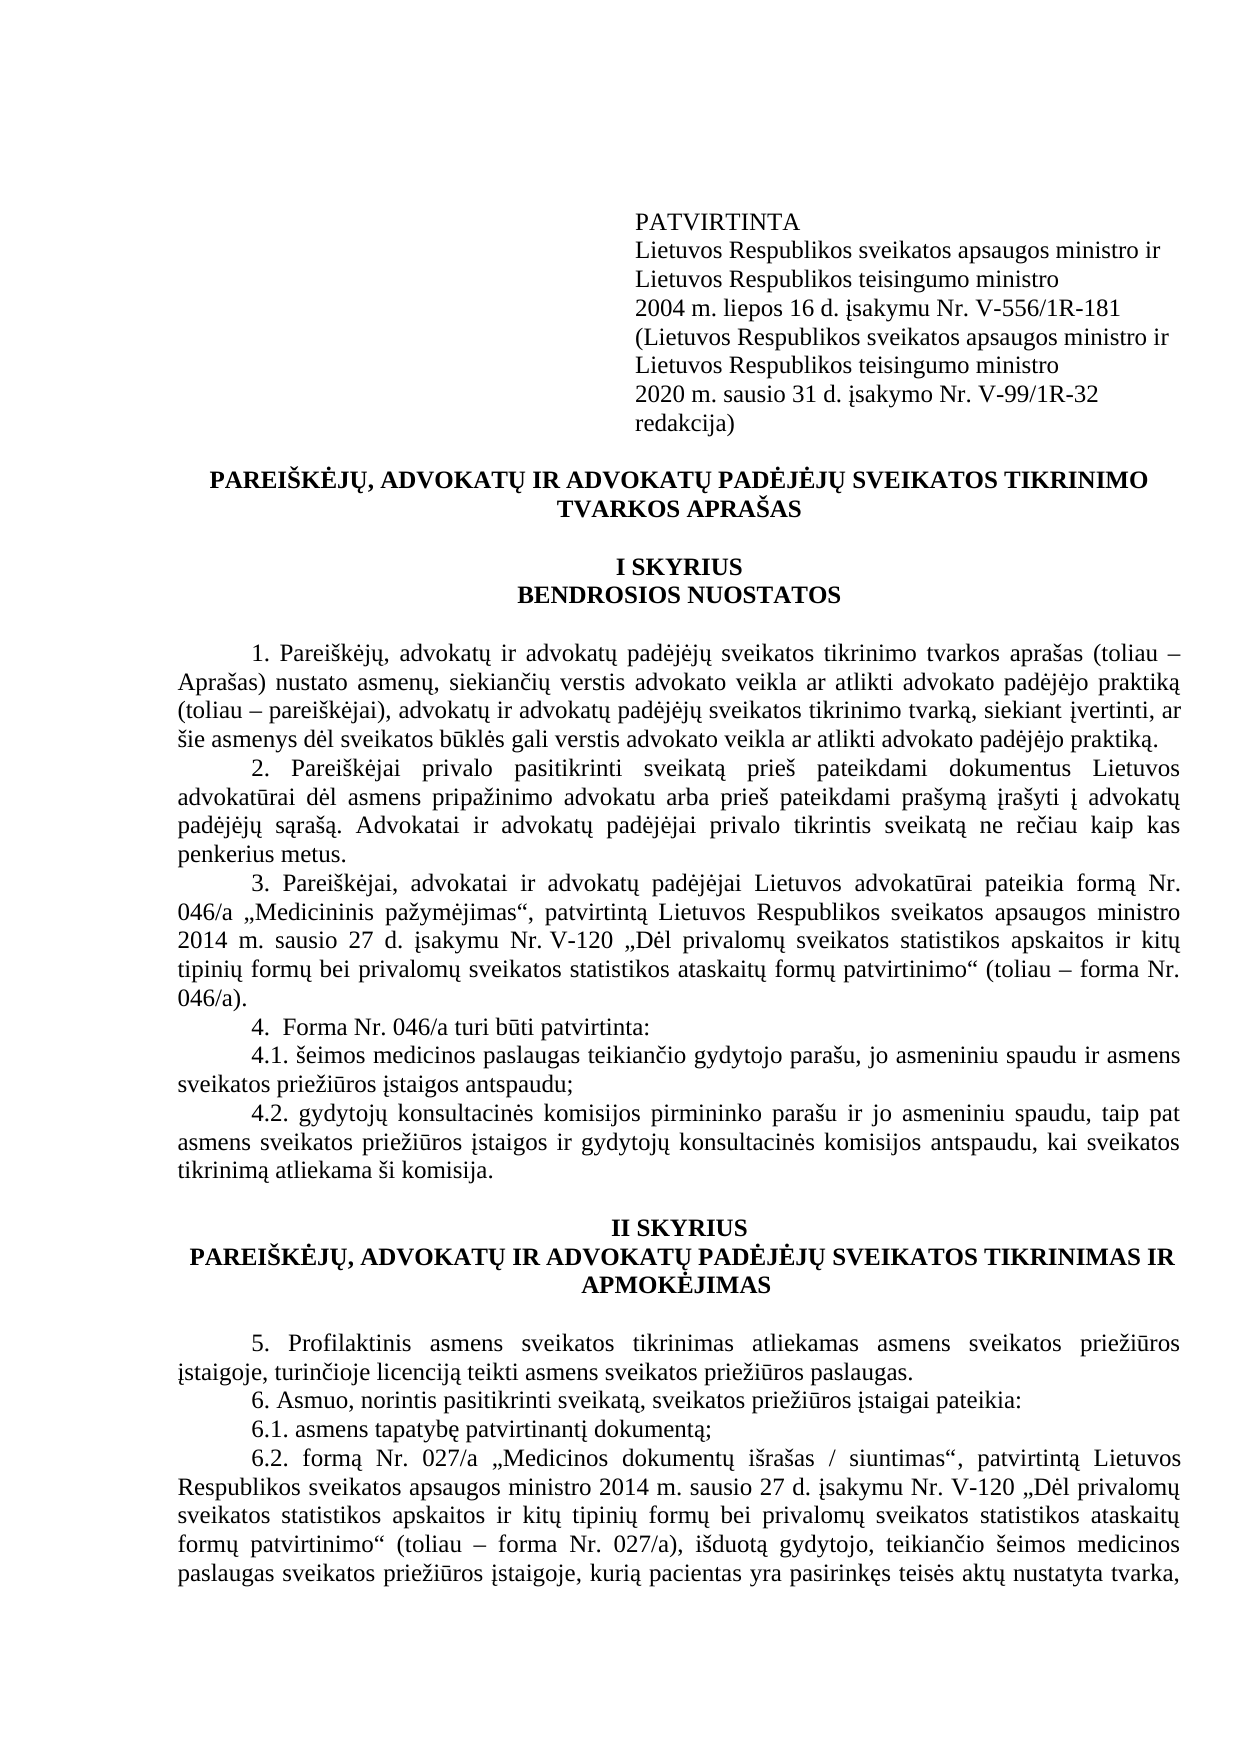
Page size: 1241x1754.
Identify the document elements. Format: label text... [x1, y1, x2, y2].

text Lietuvos Respublikos sveikatos apsaugos ministro ir [635, 235, 1181, 264]
text 4.2. gydytojų konsultacinės komisijos pirmininko parašu ir jo asmeniniu spaudu, taip pat asmens sveikatos priežiūros įstaigos ir gydytojų konsultacinės komisijos antspaudu, kai sveikatos tikrinimą atliekama ši komisija. [177, 1098, 1181, 1184]
text Pareiškėjų, advokatų ir advokatų padėjėjų SVEIKATOS TIKRINIMAS IR APMOKĖJIMAS [177, 1242, 1181, 1299]
text II SKYRIUS [177, 1213, 1181, 1242]
text 6.2. formą Nr. 027/a „Medicinos dokumentų išrašas / siuntimas“, patvirtintą Lietuvos Respublikos sveikatos apsaugos ministro 2014 m. sausio 27 d. įsakymu Nr. V-120 „Dėl privalomų sveikatos statistikos apskaitos ir kitų tipinių formų bei privalomų sveikatos statistikos ataskaitų formų patvirtinimo“ (toliau – forma Nr. 027/a), išduotą gydytojo, teikiančio šeimos medicinos paslaugas sveikatos priežiūros įstaigoje, kurią pacientas yra pasirinkęs teisės aktų nustatyta tvarka, [177, 1443, 1181, 1587]
text PATVIRTINTA [635, 207, 1181, 235]
text 3. Pareiškėjai, advokatai ir advokatų padėjėjai Lietuvos advokatūrai pateikia formą Nr. 046/a „Medicininis pažymėjimas“, patvirtintą Lietuvos Respublikos sveikatos apsaugos ministro 2014 m. sausio 27 d. įsakymu Nr. V-120 „Dėl privalomų sveikatos statistikos apskaitos ir kitų tipinių formų bei privalomų sveikatos statistikos ataskaitų formų patvirtinimo“ (toliau – forma Nr. 046/a). [177, 868, 1181, 1012]
text 2. Pareiškėjai privalo pasitikrinti sveikatą prieš pateikdami dokumentus Lietuvos advokatūrai dėl asmens pripažinimo advokatu arba prieš pateikdami prašymą įrašyti į advokatų padėjėjų sąrašą. Advokatai ir advokatų padėjėjai privalo tikrintis sveikatą ne rečiau kaip kas penkerius metus. [177, 753, 1181, 868]
text 6. Asmuo, norintis pasitikrinti sveikatą, sveikatos priežiūros įstaigai pateikia: [177, 1385, 1181, 1414]
text 5. Profilaktinis asmens sveikatos tikrinimas atliekamas asmens sveikatos priežiūros įstaigoje, turinčioje licenciją teikti asmens sveikatos priežiūros paslaugas. [177, 1328, 1181, 1385]
text 4. Forma Nr. 046/a turi būti patvirtinta: [177, 1012, 1181, 1040]
text redakcija) [635, 408, 1181, 437]
text Lietuvos Respublikos teisingumo ministro [635, 350, 1181, 379]
text BENDROSIOS NUOSTATOS [177, 580, 1181, 609]
text 2020 m. sausio 31 d. įsakymo Nr. V-99/1R-32 [635, 379, 1181, 408]
text (Lietuvos Respublikos sveikatos apsaugos ministro ir [635, 322, 1181, 350]
text I SKYRIUS [177, 552, 1181, 580]
text Lietuvos Respublikos teisingumo ministro [635, 264, 1181, 293]
text 2004 m. liepos 16 d. įsakymu Nr. V-556/1R-181 [635, 293, 1181, 322]
text 4.1. šeimos medicinos paslaugas teikiančio gydytojo parašu, jo asmeniniu spaudu ir asmens sveikatos priežiūros įstaigos antspaudu; [177, 1040, 1181, 1098]
text 6.1. asmens tapatybę patvirtinantį dokumentą; [177, 1414, 1181, 1443]
text 1. Pareiškėjų, advokatų ir advokatų padėjėjų sveikatos tikrinimo tvarkos aprašas (toliau – Aprašas) nustato asmenų, siekiančių verstis advokato veikla ar atlikti advokato padėjėjo praktiką (toliau – pareiškėjai), advokatų ir advokatų padėjėjų sveikatos tikrinimo tvarką, siekiant įvertinti, ar šie asmenys dėl sveikatos būklės gali verstis advokato veikla ar atlikti advokato padėjėjo praktiką. [177, 638, 1181, 753]
text PAREIŠKĖJŲ, ADVOKATŲ IR ADVOKATŲ PADĖJĖJŲ SVEIKATOS TIKRINIMO TVARKOS APRAŠAS [177, 465, 1181, 523]
